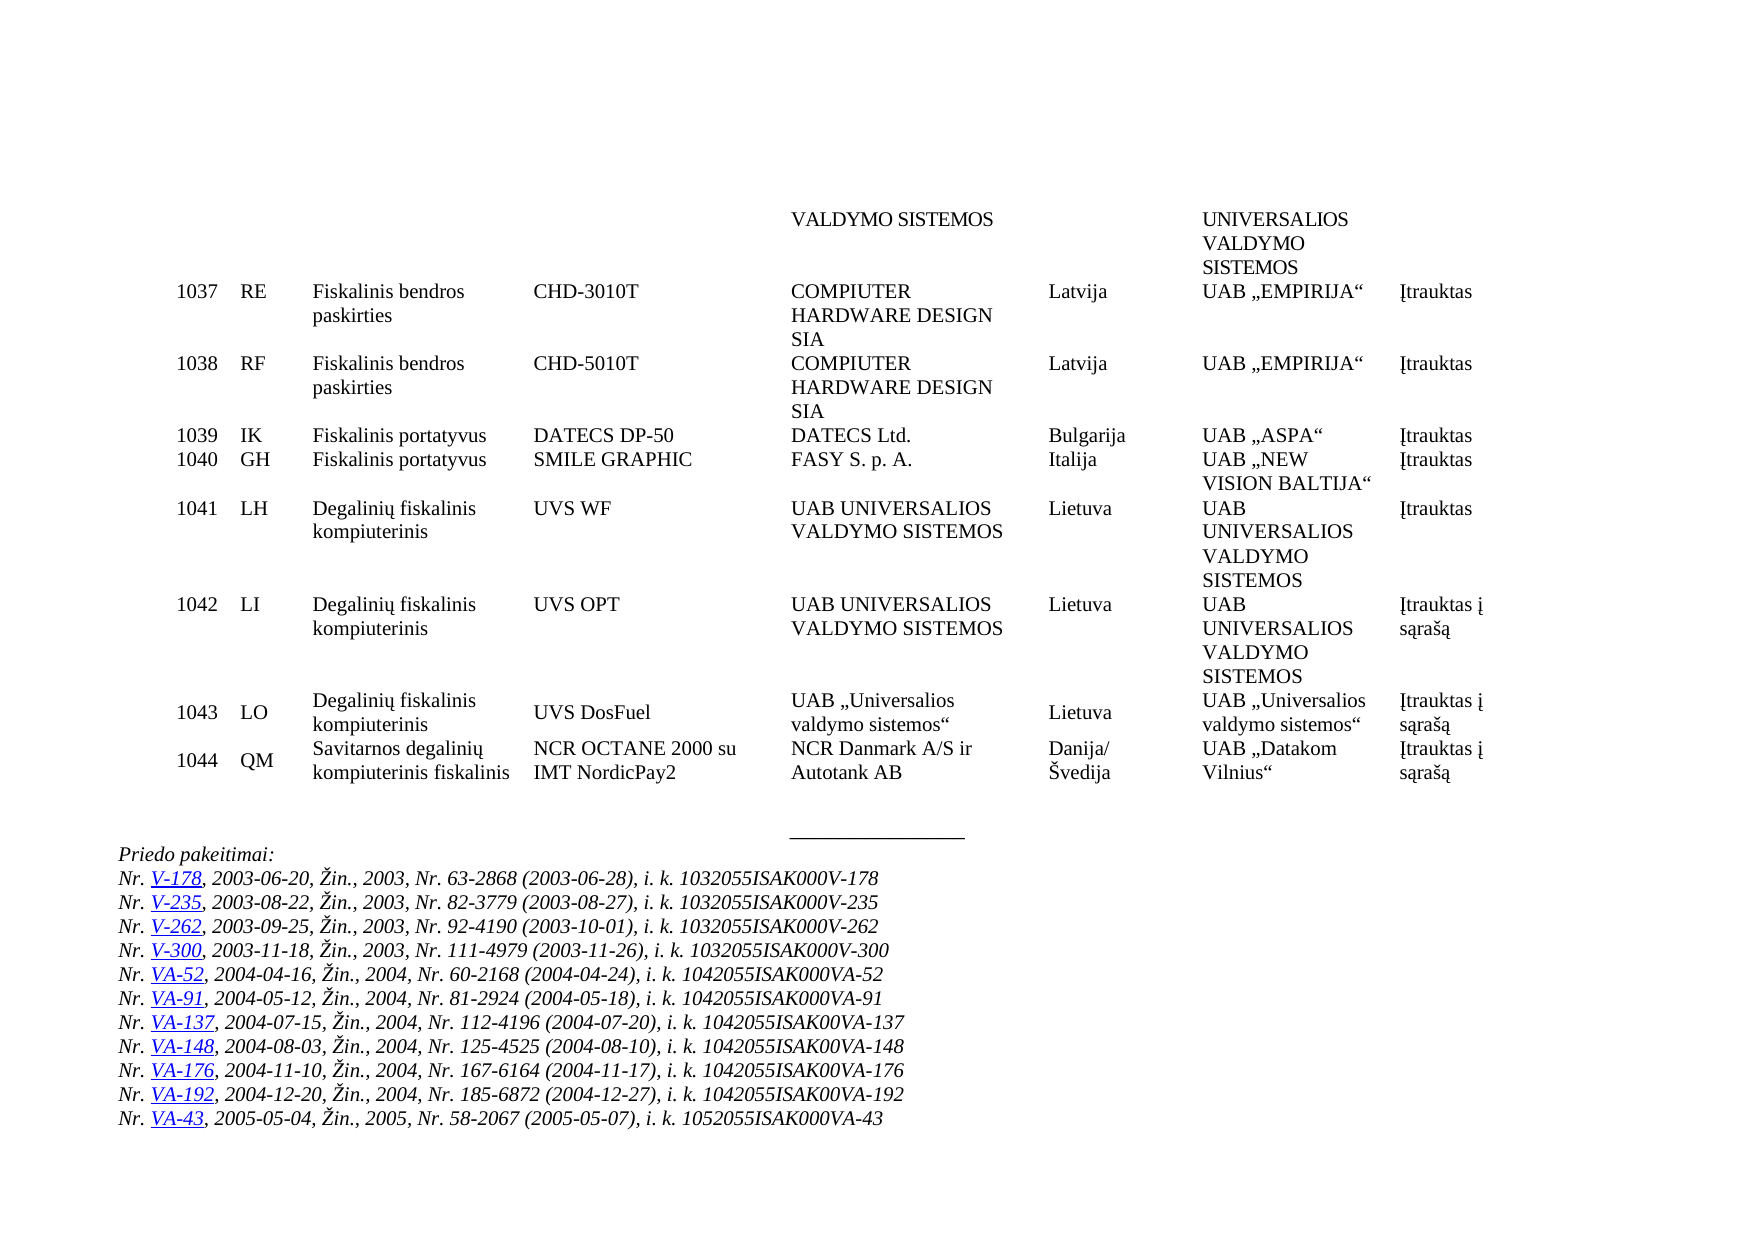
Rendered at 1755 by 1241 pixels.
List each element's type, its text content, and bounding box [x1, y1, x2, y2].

table_cell Įtrauktas [1388, 447, 1536, 495]
text Nr. V-235, 2003-08-22, Žin., 2003, Nr. 82-3779 (2003-08-27), i. k. 1032055ISAK000V-235 [118, 890, 1636, 914]
table_cell 1040 [100, 447, 229, 495]
table_cell Danija/ Švedija [1037, 736, 1048, 784]
table_cell RE [229, 279, 301, 351]
table_cell UAB UNIVERSALIOS VALDYMO SISTEMOS [1191, 592, 1388, 688]
table_cell IK [229, 423, 301, 447]
table_cell Lietuva [1037, 495, 1191, 592]
table_cell FASY S. p. A. [780, 447, 1037, 495]
table_cell UAB „Datakom Vilnius“ [1377, 736, 1388, 784]
table_cell LH [229, 495, 301, 592]
table_cell QM [229, 736, 301, 784]
table_cell 1044 [100, 736, 229, 784]
text Nr. VA-52, 2004-04-16, Žin., 2004, Nr. 60-2168 (2004-04-24), i. k. 1042055ISAK000VA-52 [118, 962, 1636, 986]
table_cell COMPIUTER HARDWARE DESIGN SIA [780, 279, 1037, 351]
table_cell Lietuva [1037, 688, 1191, 736]
table_cell Degalinių fiskalinis kompiuterinis [301, 495, 522, 592]
table_cell UAB UNIVERSALIOS VALDYMO SISTEMOS [780, 495, 1037, 592]
table_cell CHD-3010T [522, 279, 779, 351]
table_cell [522, 207, 779, 279]
table_cell Fiskalinis bendros paskirties [301, 279, 522, 351]
table_cell [301, 207, 522, 279]
table_cell 1043 [100, 688, 229, 736]
table_cell UAB „EMPIRIJA“ [1191, 351, 1388, 423]
table_cell UNIVERSALIOS VALDYMO SISTEMOS [1191, 207, 1388, 279]
table_cell UVS DosFuel [522, 688, 779, 736]
text Nr. VA-148, 2004-08-03, Žin., 2004, Nr. 125-4525 (2004-08-10), i. k. 1042055ISAK00VA-148 [118, 1034, 1636, 1058]
table_cell Degalinių fiskalinis kompiuterinis [301, 592, 522, 688]
table_cell GH [229, 447, 301, 495]
text Nr. VA-137, 2004-07-15, Žin., 2004, Nr. 112-4196 (2004-07-20), i. k. 1042055ISAK00VA-137 [118, 1010, 1636, 1034]
table_cell RF [229, 351, 301, 423]
text Nr. V-262, 2003-09-25, Žin., 2003, Nr. 92-4190 (2003-10-01), i. k. 1032055ISAK000V-262 [118, 914, 1636, 938]
table_cell CHD-5010T [522, 351, 779, 423]
table_cell Fiskalinis portatyvus [301, 423, 522, 447]
table_cell UAB „ASPA“ [1191, 423, 1388, 447]
table_cell Įtrauktas [1388, 279, 1536, 351]
table_cell UAB „Universalios valdymo sistemos“ [780, 688, 1037, 736]
table_cell [1037, 207, 1191, 279]
table_cell UAB „EMPIRIJA“ [1191, 279, 1388, 351]
text Nr. VA-43, 2005-05-04, Žin., 2005, Nr. 58-2067 (2005-05-07), i. k. 1052055ISAK000VA-43 [118, 1106, 1636, 1130]
table_cell Bulgarija [1037, 423, 1191, 447]
text Priedo pakeitimai: [118, 842, 1636, 866]
table_cell DATECS Ltd. [780, 423, 1037, 447]
table_cell Latvija [1037, 351, 1191, 423]
table_cell 1042 [100, 592, 229, 688]
table_cell Įtrauktas į sąrašą [1388, 736, 1399, 784]
table_cell [100, 207, 229, 279]
table_cell Įtrauktas [1388, 495, 1536, 592]
table_cell 1037 [100, 279, 229, 351]
text Nr. VA-192, 2004-12-20, Žin., 2004, Nr. 185-6872 (2004-12-27), i. k. 1042055ISAK00VA-192 [118, 1082, 1636, 1106]
table_cell Įtrauktas į sąrašą [1388, 688, 1536, 736]
table_cell LO [229, 688, 301, 736]
text Nr. VA-91, 2004-05-12, Žin., 2004, Nr. 81-2924 (2004-05-18), i. k. 1042055ISAK000VA-91 [118, 986, 1636, 1010]
table_cell Latvija [1037, 279, 1191, 351]
table_cell UVS WF [522, 495, 779, 592]
table_cell UAB „Datakom Vilnius“ [1191, 736, 1202, 784]
text Nr. VA-176, 2004-11-10, Žin., 2004, Nr. 167-6164 (2004-11-17), i. k. 1042055ISAK00VA-176 [118, 1058, 1636, 1082]
table_cell 1039 [100, 423, 229, 447]
table_cell 1041 [100, 495, 229, 592]
table_cell Fiskalinis bendros paskirties [301, 351, 522, 423]
table_cell 1038 [100, 351, 229, 423]
table_cell Degalinių fiskalinis kompiuterinis [301, 688, 522, 736]
table_cell Lietuva [1037, 592, 1191, 688]
table_cell UVS OPT [522, 592, 779, 688]
text ______________ [118, 813, 1636, 842]
table_cell UAB „Universalios valdymo sistemos“ [1191, 688, 1388, 736]
table_cell UAB UNIVERSALIOS VALDYMO SISTEMOS [780, 592, 1037, 688]
table_cell Įtrauktas į sąrašą [1388, 592, 1536, 688]
text Nr. V-178, 2003-06-20, Žin., 2003, Nr. 63-2868 (2003-06-28), i. k. 1032055ISAK000V-178 [118, 866, 1636, 890]
table_cell Danija/ Švedija [1179, 736, 1191, 784]
table_cell [229, 207, 301, 279]
table_cell Fiskalinis portatyvus [301, 447, 522, 495]
table_cell UAB UNIVERSALIOS VALDYMO SISTEMOS [1191, 495, 1388, 592]
table_cell Įtrauktas [1388, 423, 1536, 447]
table_cell COMPIUTER HARDWARE DESIGN SIA [780, 351, 1037, 423]
table_cell UAB „NEW VISION BALTIJA“ [1191, 447, 1388, 495]
table_cell Įtrauktas [1388, 351, 1536, 423]
table_cell LI [229, 592, 301, 688]
table_cell VALDYMO SISTEMOS [780, 207, 1037, 279]
table_cell [1388, 207, 1536, 279]
table_cell Italija [1037, 447, 1191, 495]
table_cell DATECS DP-50 [522, 423, 779, 447]
table_cell SMILE GRAPHIC [522, 447, 779, 495]
text Nr. V-300, 2003-11-18, Žin., 2003, Nr. 111-4979 (2003-11-26), i. k. 1032055ISAK000V-300 [118, 938, 1636, 962]
table_cell Įtrauktas į sąrašą [1524, 736, 1536, 784]
